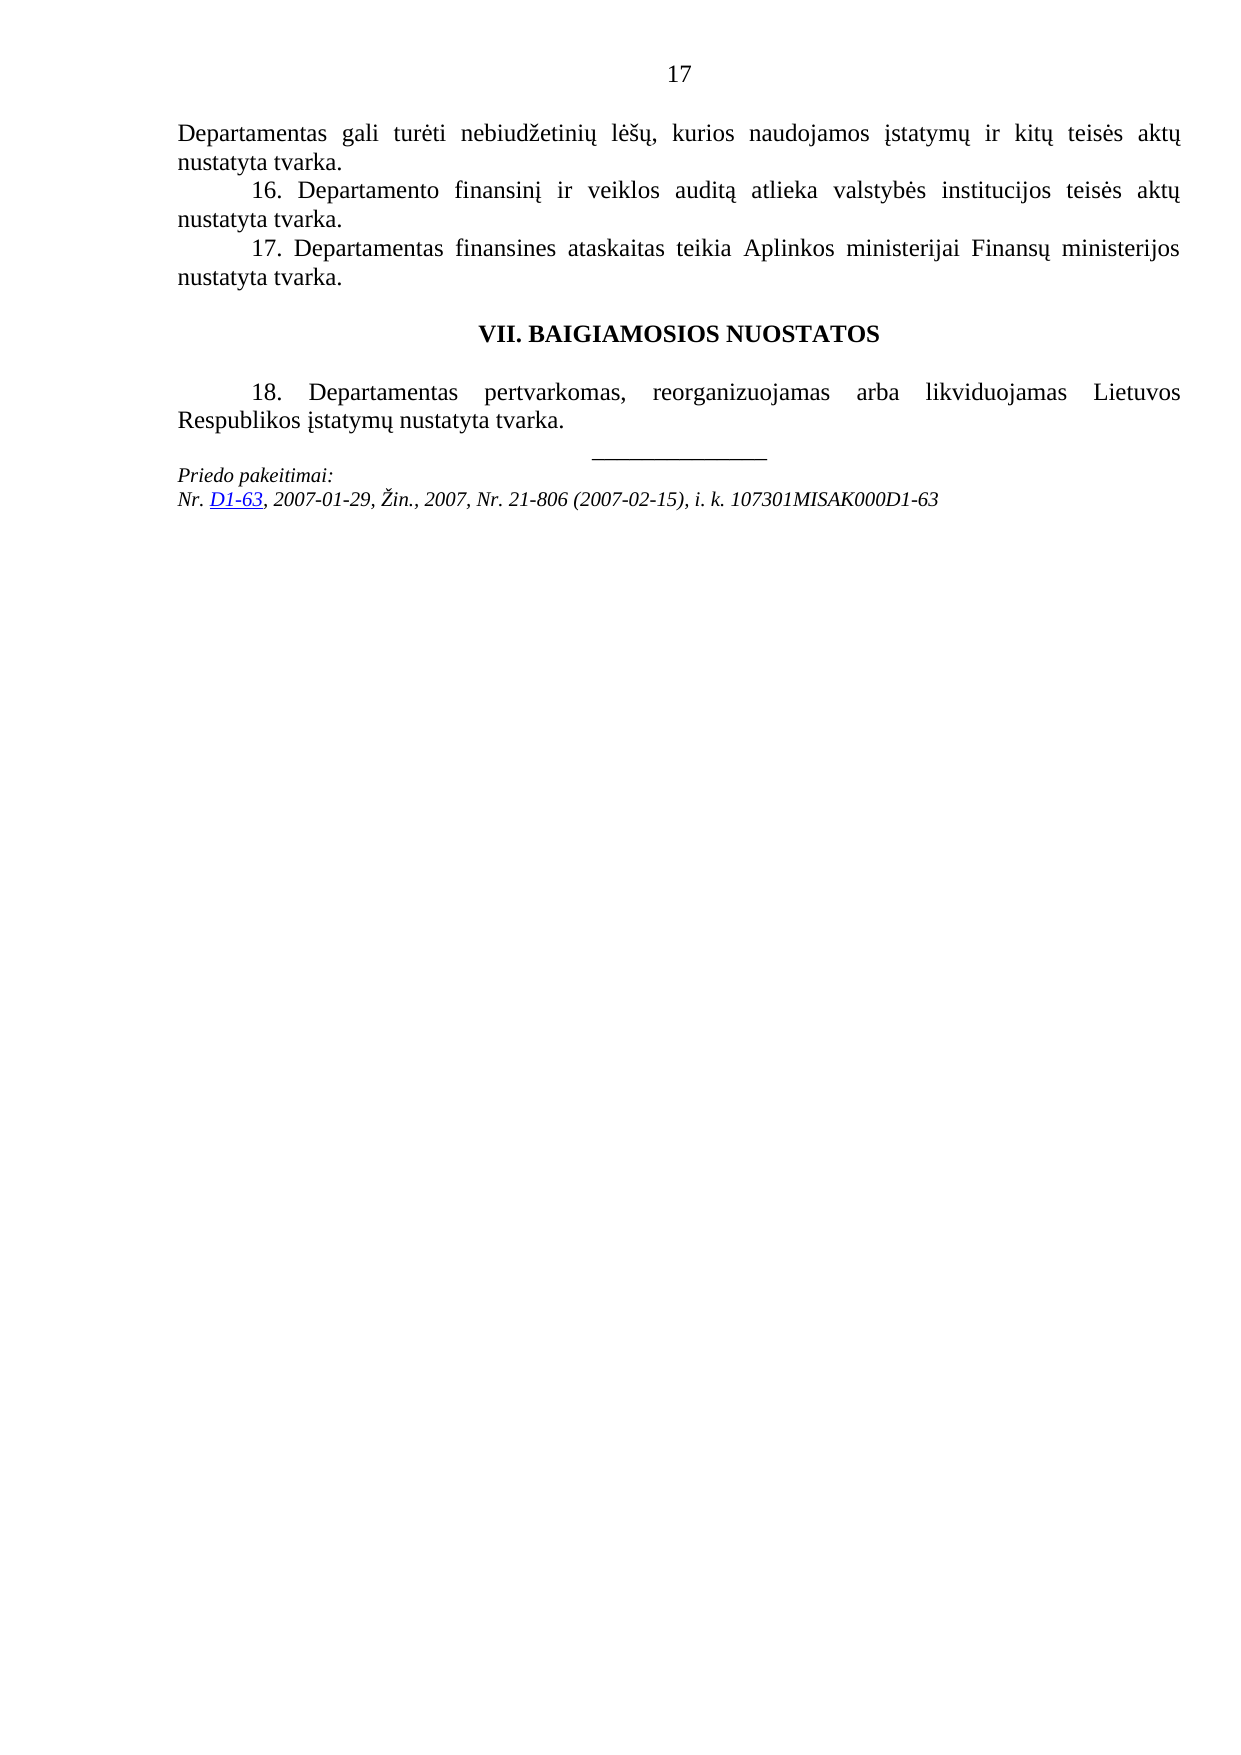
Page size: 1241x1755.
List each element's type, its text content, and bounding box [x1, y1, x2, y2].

text ______________ [177, 434, 1181, 463]
text 16. Departamento finansinį ir veiklos auditą atlieka valstybės institucijos teisės aktų nustatyta tvarka. [177, 176, 1181, 233]
text VII. BAIGIAMOSIOS NUOSTATOS [177, 319, 1181, 348]
text Departamentas gali turėti nebiudžetinių lėšų, kurios naudojamos įstatymų ir kitų teisės aktų nustatyta tvarka. [177, 118, 1181, 176]
text 18. Departamentas pertvarkomas, reorganizuojamas arba likviduojamas Lietuvos Respublikos įstatymų nustatyta tvarka. [177, 377, 1181, 434]
text 17. Departamentas finansines ataskaitas teikia Aplinkos ministerijai Finansų ministerijos nustatyta tvarka. [177, 233, 1181, 291]
text Nr. D1-63, 2007-01-29, Žin., 2007, Nr. 21-806 (2007-02-15), i. k. 107301MISAK000D1-63 [177, 487, 1181, 511]
text Priedo pakeitimai: [177, 463, 1181, 487]
